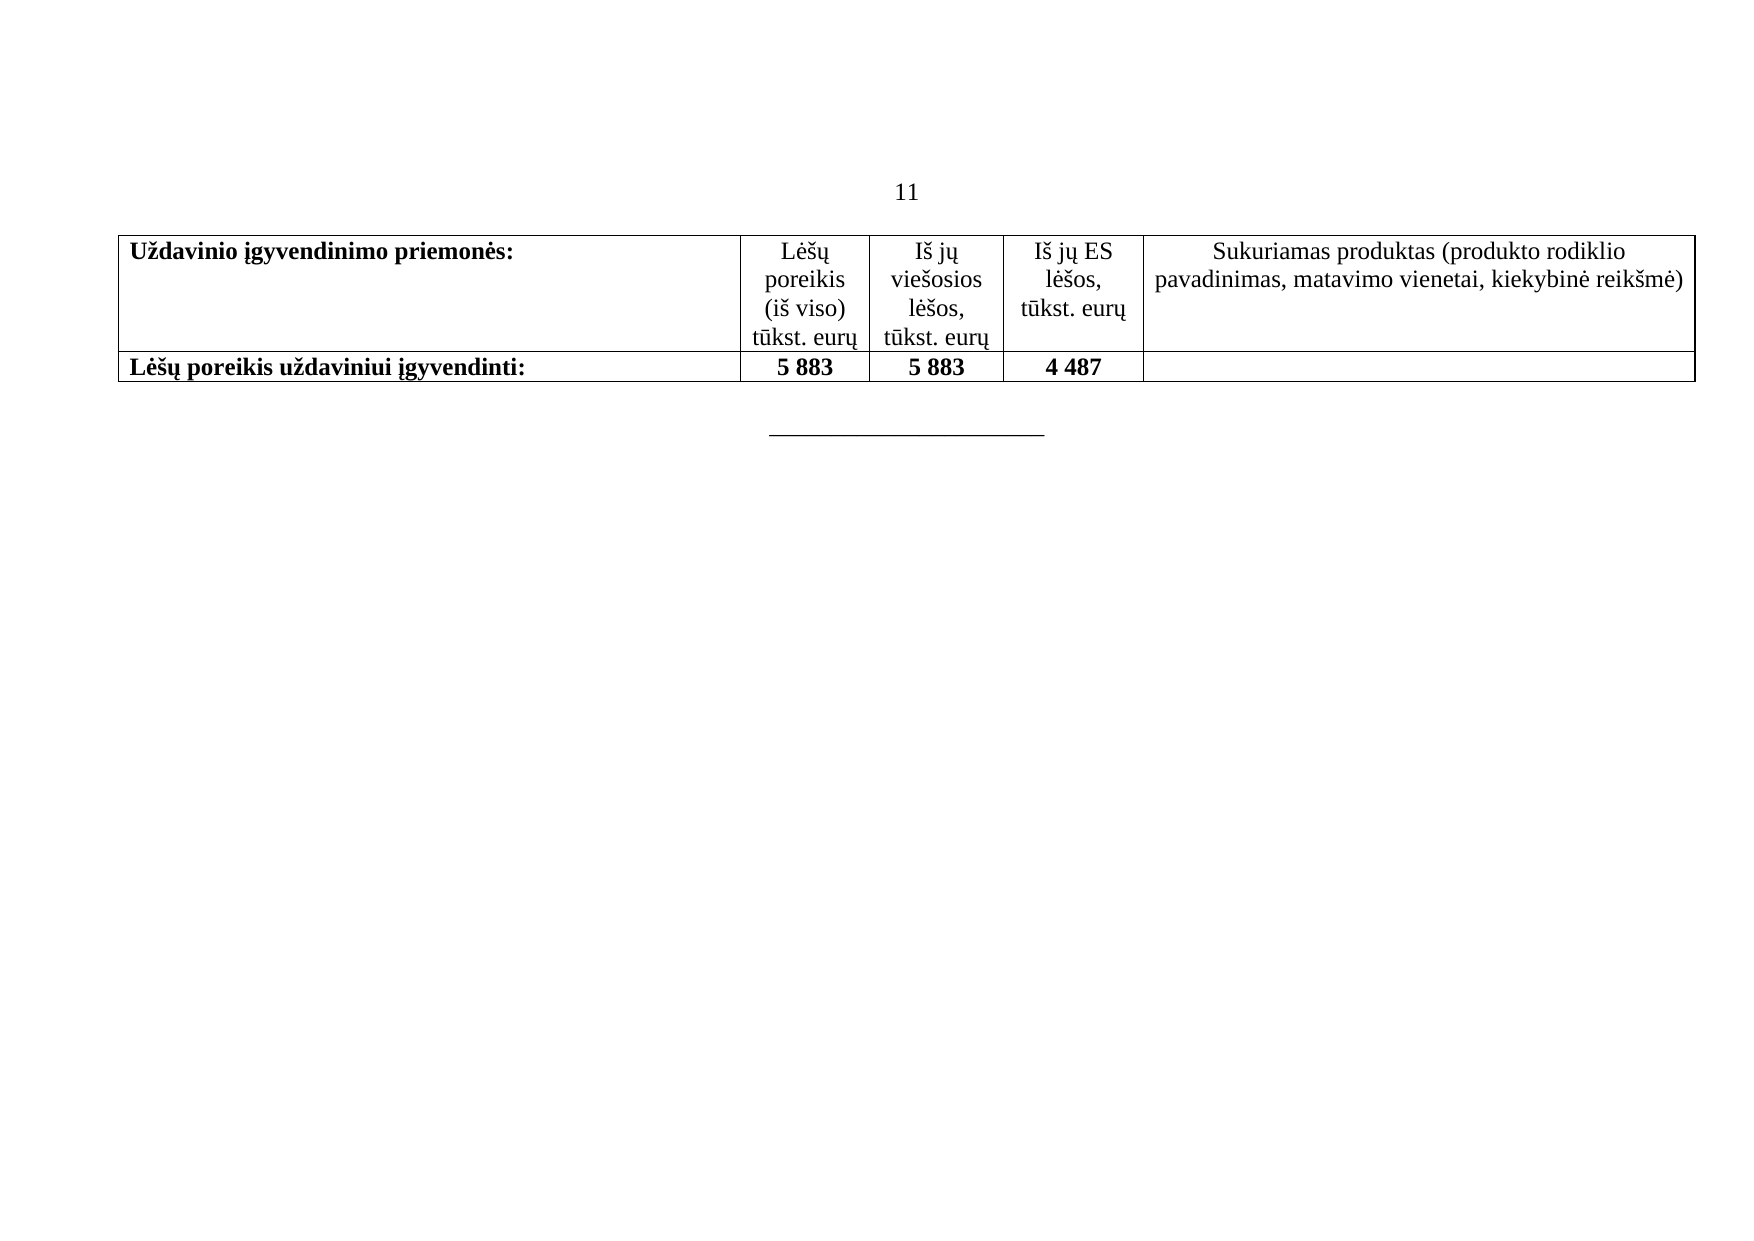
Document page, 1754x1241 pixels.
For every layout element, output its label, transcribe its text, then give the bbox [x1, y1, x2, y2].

table_header Sukuriamas produktas (produkto rodiklio pavadinimas, matavimo vienetai, kiekybinė reikšmė) [1144, 236, 1694, 351]
table_header Iš jų ES lėšos, tūkst. eurų [1004, 236, 1143, 351]
table_header Uždavinio įgyvendinimo priemonės: [119, 236, 740, 351]
table_cell 5 883 [870, 352, 1003, 381]
table_cell Lėšų poreikis uždaviniui įgyvendinti: [119, 352, 740, 381]
text ______________________ [118, 410, 1695, 439]
table_cell 5 883 [741, 352, 869, 381]
table_cell [1144, 352, 1694, 381]
table_header Iš jų viešosios lėšos, tūkst. eurų [870, 236, 1003, 351]
table_header Lėšų poreikis (iš viso) tūkst. eurų [741, 236, 869, 351]
table_cell 4 487 [1004, 352, 1143, 381]
